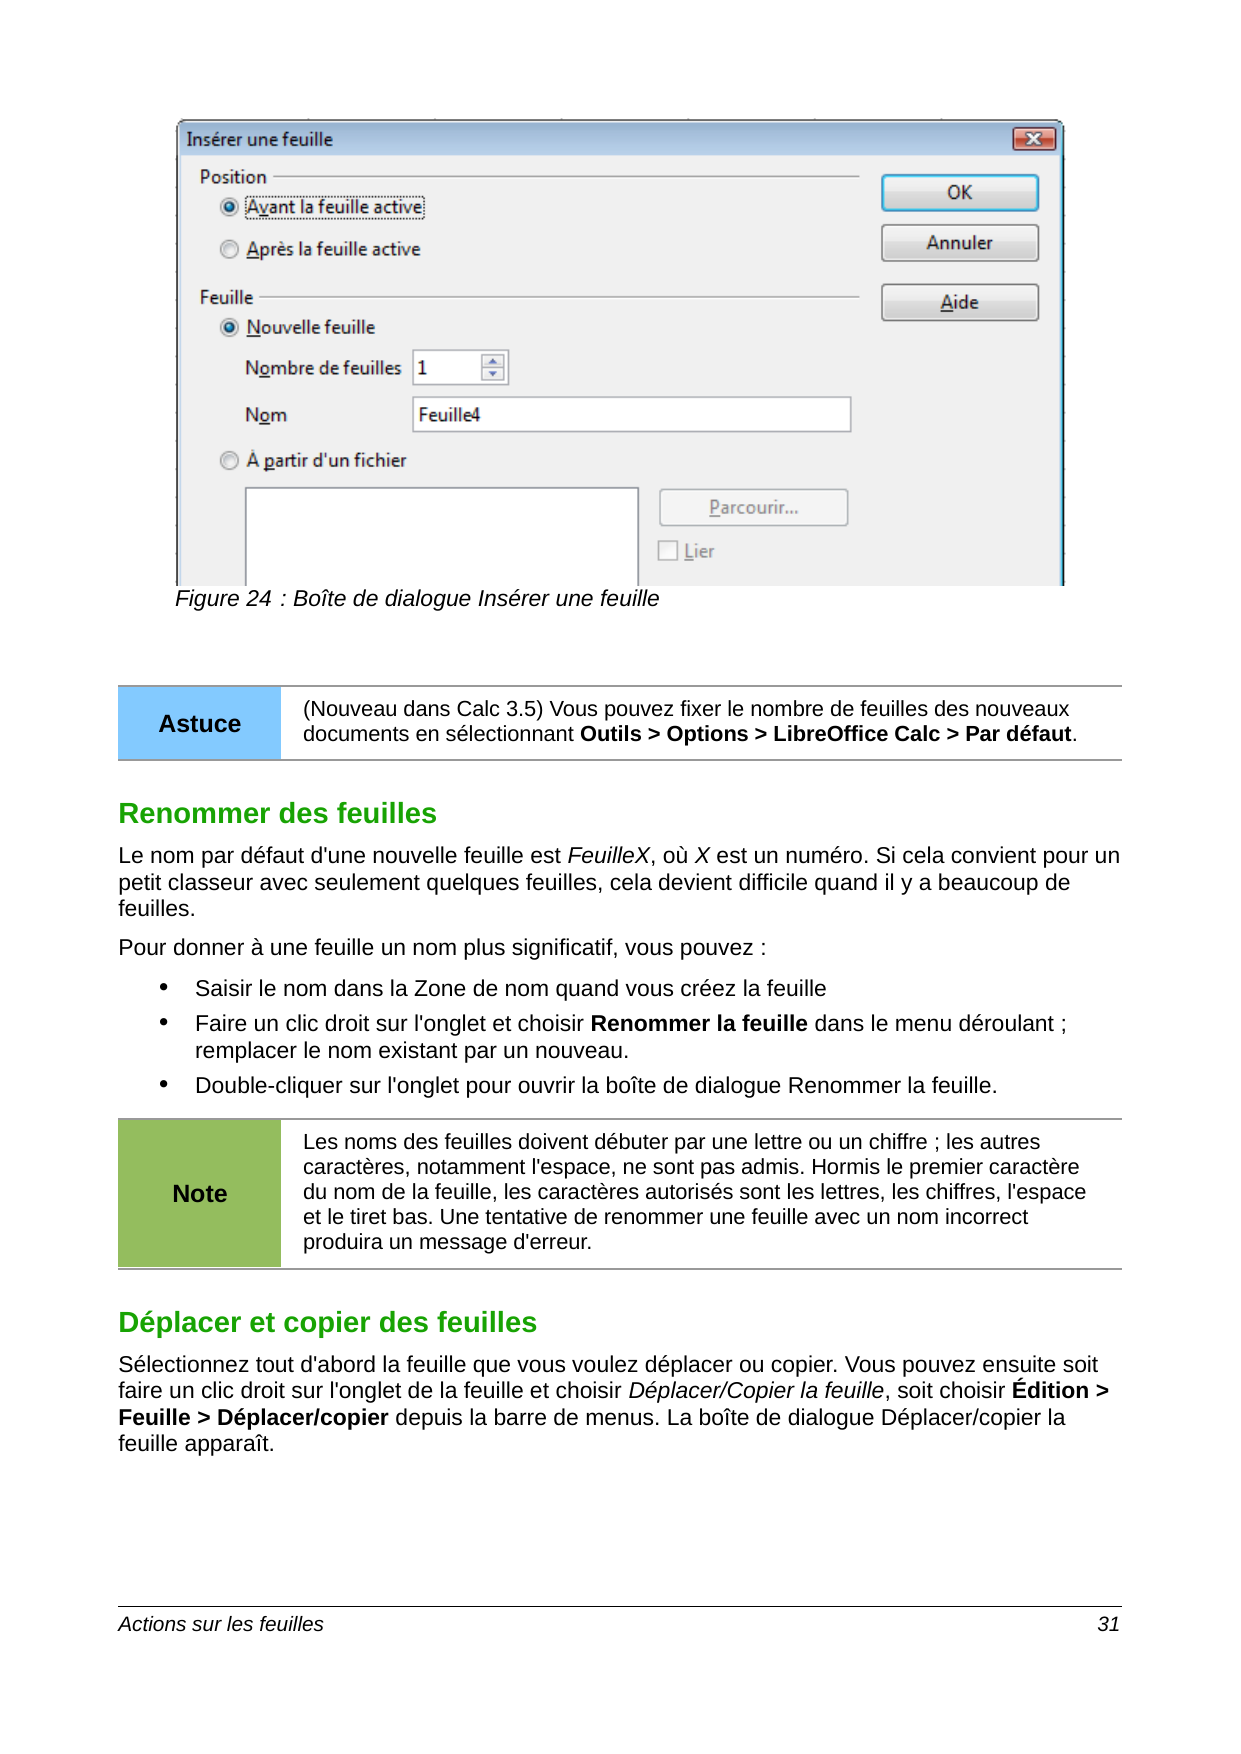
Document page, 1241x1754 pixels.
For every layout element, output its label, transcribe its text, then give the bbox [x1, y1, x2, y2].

subtitle Déplacer et copier des feuilles [118, 1305, 1122, 1339]
text Sélectionnez tout d'abord la feuille que vous voulez déplacer ou copier. Vous pouvez ensuite soit faire un clic droit sur l'onglet de la feuille et choisir Déplacer/Copier la feuille, soit choisir Édition > Feuille > Déplacer/copier depuis la barre de menus. La boîte de dialogue Déplacer/copier la feuille apparaît. [118, 1351, 1122, 1456]
text Pour donner à une feuille un nom plus significatif, vous pouvez : [118, 934, 1122, 960]
subtitle Renommer des feuilles [118, 797, 1122, 830]
list Saisir le nom dans la Zone de nom quand vous créez la feuille [156, 973, 1122, 1002]
text Le nom par défaut d'une nouvelle feuille est FeuilleX, où X est un numéro. Si cela convient pour un petit classeur avec seulement quelques feuilles, cela devient difficile quand il y a beaucoup de feuilles. [118, 842, 1122, 922]
list Double-cliquer sur l'onglet pour ouvrir la boîte de dialogue Renommer la feuille. [156, 1070, 1122, 1099]
table_header Astuce [118, 687, 281, 759]
text Figure 24 : Boîte de dialogue Insérer une feuille [175, 586, 1065, 612]
table_header Note [118, 1120, 281, 1267]
table_header (Nouveau dans Calc 3.5) Vous pouvez fixer le nombre de feuilles des nouveaux documents en sélectionnant Outils > Options > LibreOffice Calc > Par défaut. [281, 687, 1122, 759]
list Faire un clic droit sur l'onglet et choisir Renommer la feuille dans le menu déroulant ; remplacer le nom existant par un nouveau. [156, 1008, 1122, 1064]
table_header Les noms des feuilles doivent débuter par une lettre ou un chiffre ; les autres caractères, notamment l'espace, ne sont pas admis. Hormis le premier caractère du nom de la feuille, les caractères autorisés sont les lettres, les chiffres, l'espace et le tiret bas. Une tentative de renommer une feuille avec un nom incorrect produira un message d'erreur. [281, 1120, 1122, 1267]
picture [175, 118, 1066, 586]
